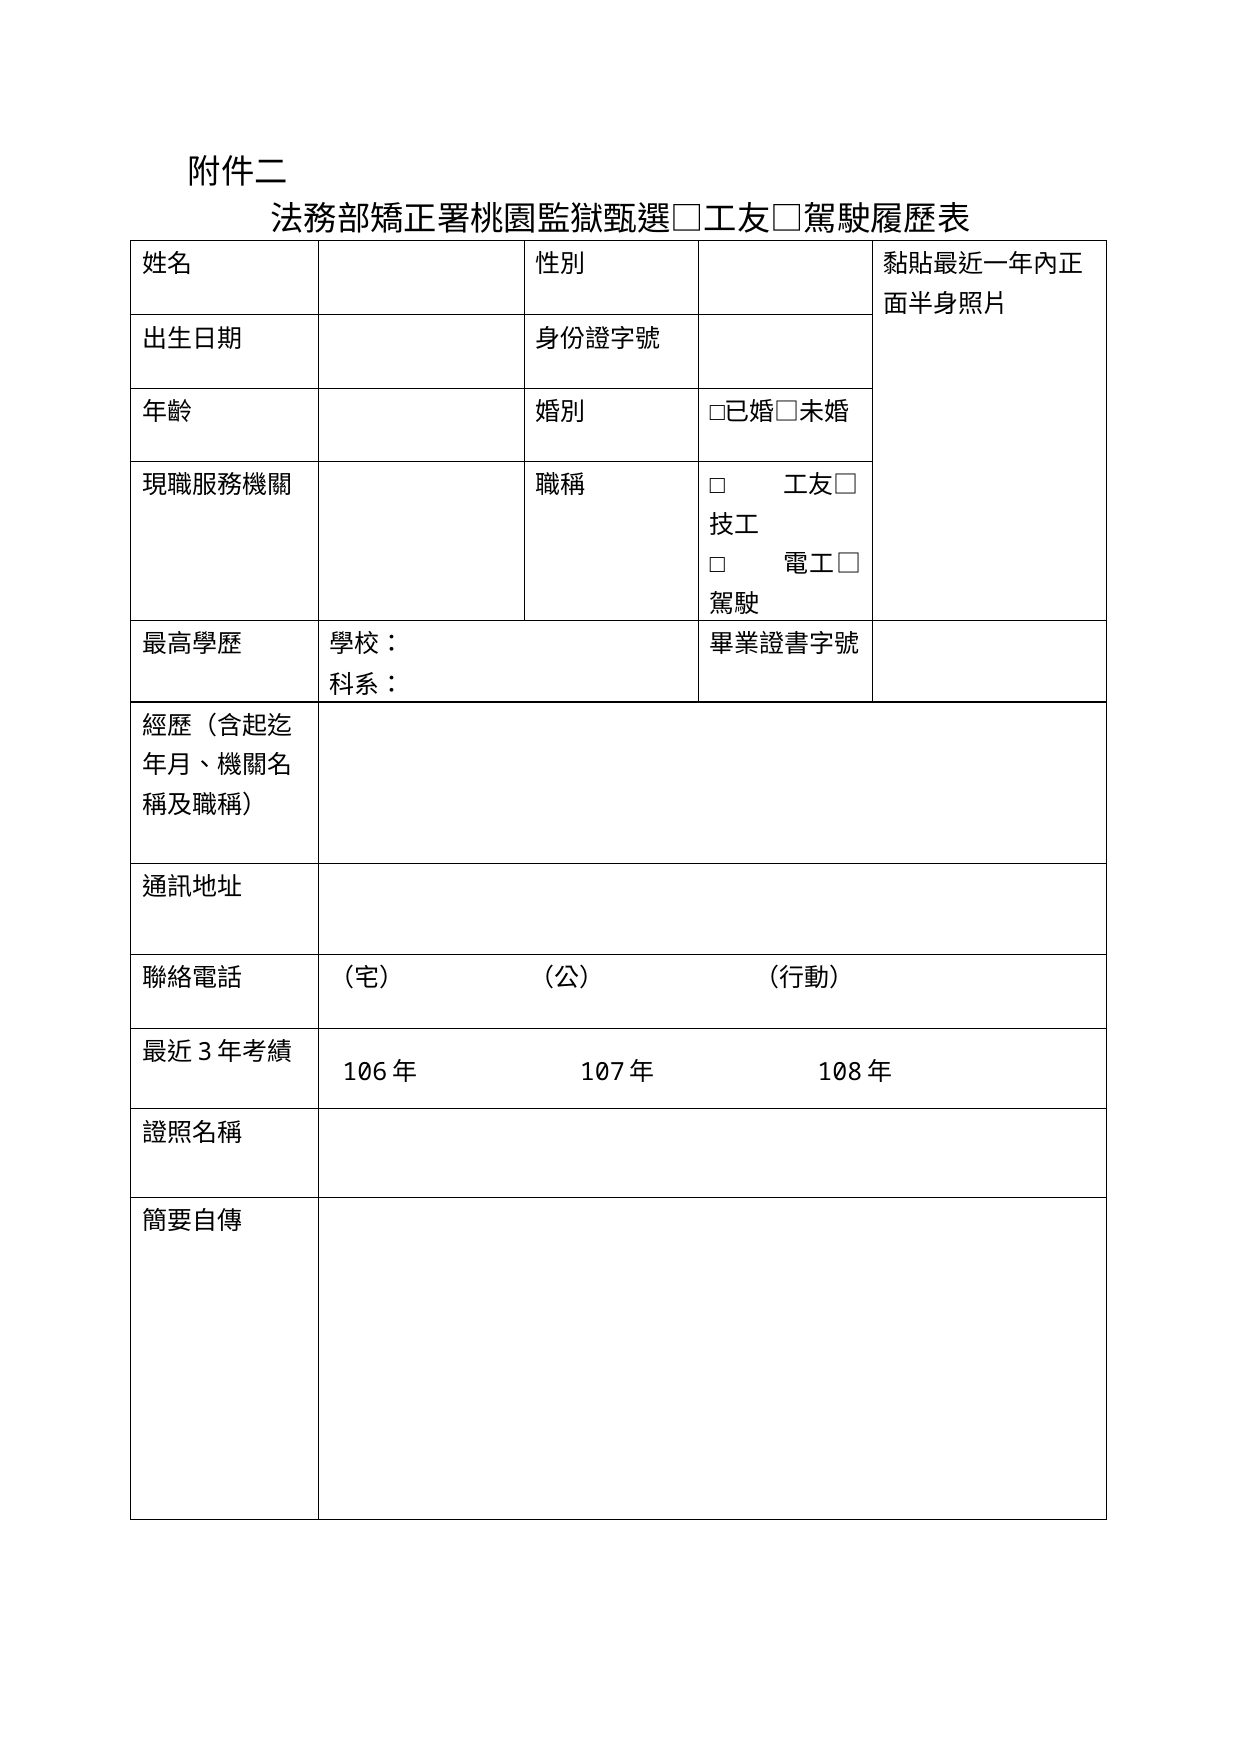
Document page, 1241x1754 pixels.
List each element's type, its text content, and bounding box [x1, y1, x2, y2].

table_cell 出生日期 [131, 315, 318, 388]
table_header 黏貼最近一年內正面半身照片 [873, 241, 1106, 620]
table_cell [319, 703, 1106, 862]
table_cell 簡要自傳 [131, 1198, 318, 1519]
table_cell [319, 462, 524, 620]
table_cell [319, 1198, 1106, 1519]
table_cell 婚別 [525, 389, 698, 461]
table_cell 最高學歷 [131, 621, 318, 701]
table_cell 職稱 [525, 462, 698, 620]
table_cell 最近3年考績 [131, 1029, 318, 1108]
table_cell （宅） （公） （行動） [319, 955, 1106, 1028]
table_cell 證照名稱 [131, 1109, 318, 1197]
table_cell [873, 621, 1106, 701]
table_header [319, 241, 524, 314]
table_cell 聯絡電話 [131, 955, 318, 1028]
table_cell [319, 1109, 1106, 1197]
table_cell [319, 315, 524, 388]
table_cell [319, 389, 524, 461]
table_cell □已婚□未婚 [699, 389, 872, 461]
table_cell [699, 315, 872, 388]
table_header 性別 [525, 241, 698, 314]
table_cell [319, 864, 1106, 954]
table_cell 科系： [319, 661, 698, 701]
table_cell 身份證字號 [525, 315, 698, 388]
table_cell 畢業證書字號 [699, 621, 872, 701]
text 法務部矯正署桃園監獄甄選□工友□駕駛履歷表 [187, 192, 1053, 240]
table_header 姓名 [131, 241, 318, 314]
table_header [699, 241, 872, 314]
table_cell 年齡 [131, 389, 318, 461]
table_cell 現職服務機關 [131, 462, 318, 620]
table_cell 通訊地址 [131, 864, 318, 954]
text 附件二 [187, 150, 1053, 192]
table_cell 106年 107年 108年 [319, 1029, 1106, 1108]
table_cell 學校： [319, 621, 698, 661]
table_cell 經歷（含起迄年月、機關名稱及職稱） [131, 703, 318, 862]
table_cell 工友□技工 電工□駕駛 [699, 462, 872, 620]
